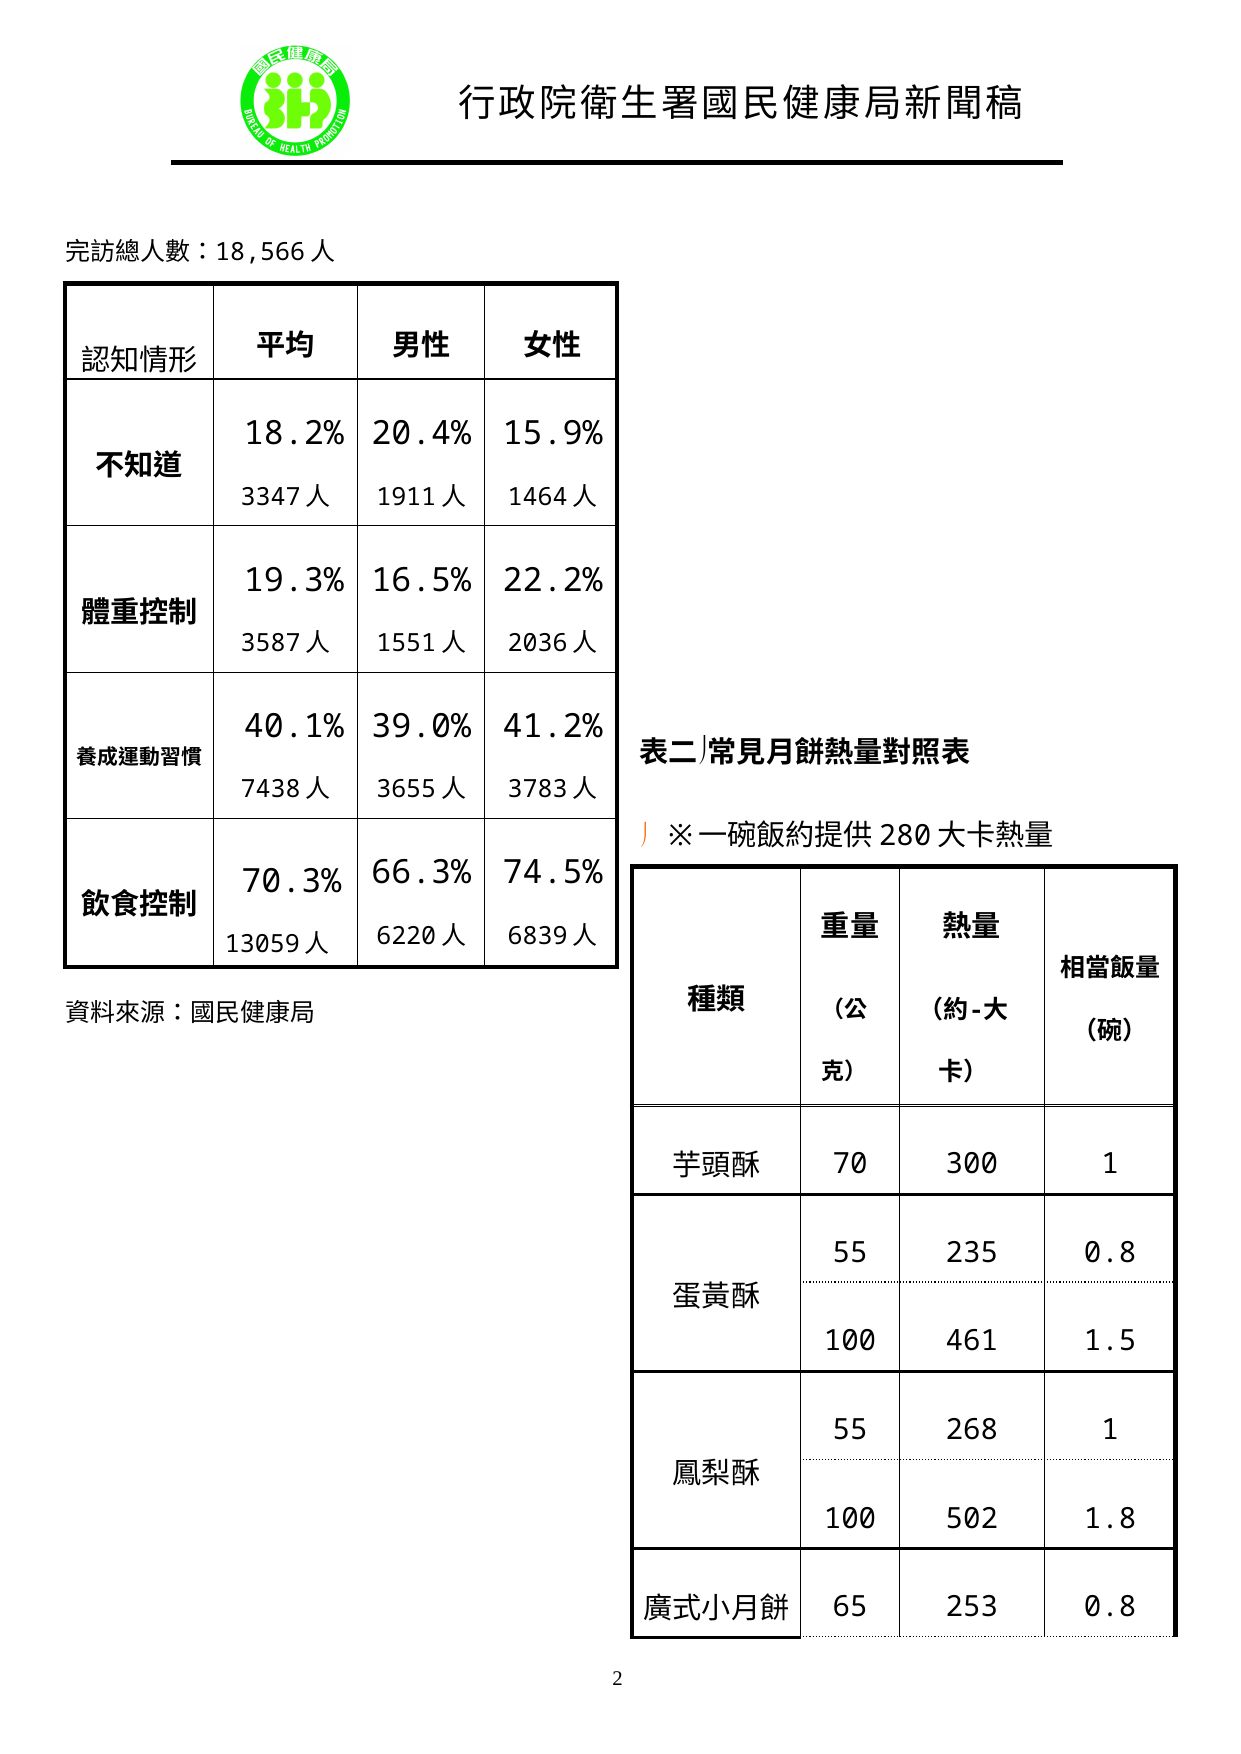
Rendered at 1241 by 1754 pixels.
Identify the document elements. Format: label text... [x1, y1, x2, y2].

table_cell 100 [801, 1281, 899, 1370]
table_cell 0.8 [1045, 1196, 1173, 1281]
table_cell 20.4% 1911人 [358, 380, 484, 525]
table_cell 體重控制 [67, 526, 213, 672]
table_header 男性 [358, 286, 484, 378]
table_header 相當飯量（碗） [1045, 869, 1173, 1104]
table_cell 55 [801, 1373, 899, 1459]
table_header 熱量 （約-大卡） [900, 869, 1044, 1104]
table_cell 蛋黃酥 [634, 1196, 800, 1370]
table_cell 268 [900, 1373, 1044, 1459]
text 資料來源：國民健康局 [65, 969, 595, 1032]
table_cell 70.3% 13059人 [214, 819, 357, 964]
table_cell 39.0% 3655人 [358, 673, 484, 818]
table_cell 41.2% 3783人 [485, 673, 615, 818]
table_cell 65 [801, 1550, 899, 1636]
text 完訪總人數：18,566人 [65, 208, 595, 271]
table_cell 芋頭酥 [634, 1107, 800, 1193]
table_cell 74.5% 6839人 [485, 819, 615, 964]
table_cell 飲食控制 [67, 819, 213, 964]
table_cell 461 [900, 1281, 1044, 1370]
table_cell 1 [1045, 1107, 1173, 1193]
table_cell 15.9% 1464人 [485, 380, 615, 525]
table_cell 22.2% 2036人 [485, 526, 615, 672]
table_cell 不知道 [67, 380, 213, 525]
table_cell 253 [900, 1550, 1044, 1636]
table_cell 16.5% 1551人 [358, 526, 484, 672]
text 表二常見月餅熱量對照表 [639, 708, 1169, 771]
table_cell 300 [900, 1107, 1044, 1193]
table_cell 0.8 [1045, 1550, 1173, 1636]
table_header 重量 （公克） [801, 869, 899, 1104]
table_cell 66.3% 6220人 [358, 819, 484, 964]
table_cell 235 [900, 1196, 1044, 1281]
table_cell 1.5 [1045, 1281, 1173, 1370]
table_cell 55 [801, 1196, 899, 1281]
table_cell 502 [900, 1459, 1044, 1547]
table_cell 養成運動習慣 [67, 673, 213, 818]
table_cell 1.8 [1045, 1459, 1173, 1547]
table_cell 19.3% 3587人 [214, 526, 357, 672]
table_cell 鳳梨酥 [634, 1373, 800, 1547]
table_cell 100 [801, 1459, 899, 1547]
text  ※一碗飯約提供280大卡熱量 [639, 791, 1169, 854]
table_cell 廣式小月餅 [634, 1550, 800, 1636]
table_header 種類 [634, 869, 800, 1104]
table_cell 70 [801, 1107, 899, 1193]
table_cell 1 [1045, 1373, 1173, 1459]
table_cell 18.2% 3347人 [214, 380, 357, 525]
table_header 認知情形 [67, 286, 213, 378]
table_header 女性 [485, 286, 615, 378]
table_header 平均 [214, 286, 357, 378]
table_cell 40.1% 7438人 [214, 673, 357, 818]
